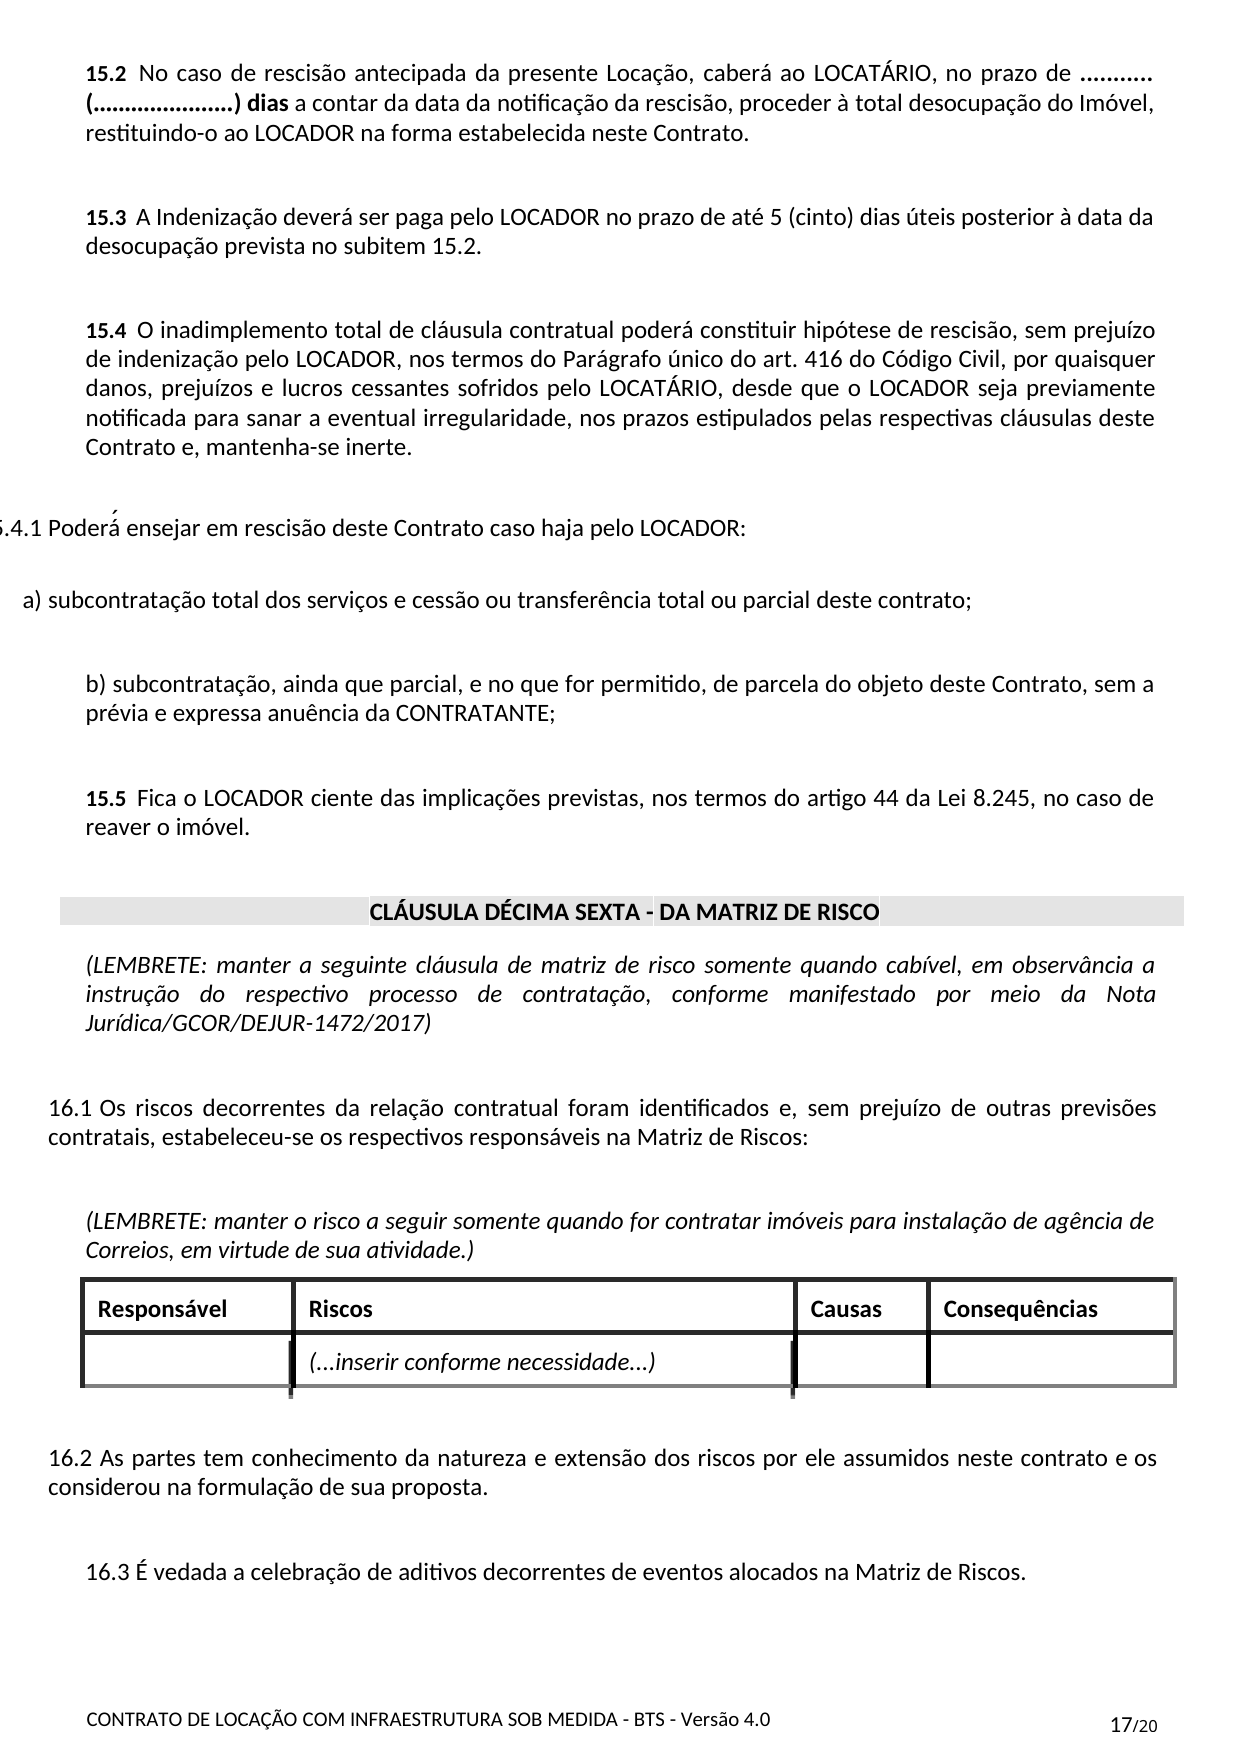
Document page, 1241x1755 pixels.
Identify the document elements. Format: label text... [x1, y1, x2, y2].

list subcontratação total dos serviços e cessão ou transferência total ou parcial deste contrato; [22, 584, 1197, 615]
table_header Riscos [296, 1282, 793, 1330]
table_header Consequências [931, 1282, 1173, 1330]
table_cell (...inserir conforme necessidade...) [296, 1335, 793, 1383]
table_cell [931, 1335, 1173, 1383]
table_cell [798, 1335, 926, 1383]
list O inadimplemento total de cláusula contratual poderá constituir hipótese de rescisão, sem prejuízo de indenização pelo LOCADOR, nos termos do Parágrafo único do art. 416 do Código Civil, por quaisquer danos, prejuízos e lucros cessantes sofridos pelo LOCATÁRIO, desde que o LOCADOR seja previamente notificada para sanar a eventual irregularidade, nos prazos estipulados pelas respectivas cláusulas deste Contrato e, mantenha-se inerte. [85, 315, 1157, 462]
text (LEMBRETE: manter o risco a seguir somente quando for contratar imóveis para instalação de agência de Correios, em virtude de sua atividade.) [85, 1206, 1156, 1265]
list É vedada a celebração de aditivos decorrentes de eventos alocados na Matriz de Riscos. [85, 1556, 1197, 1586]
list As partes tem conhecimento da natureza e extensão dos riscos por ele assumidos neste contrato e os considerou na formulação de sua proposta. [48, 1443, 1157, 1502]
table_header Causas [798, 1282, 926, 1330]
list Poderá́ ensejar em rescisão deste Contrato caso haja pelo LOCADOR: [0, 505, 1197, 543]
text restituindo-o ao LOCADOR na forma estabelecida neste Contrato. [85, 118, 1197, 148]
list subcontratação, ainda que parcial, e no que for permitido, de parcela do objeto deste Contrato, sem a prévia e expressa anuência da CONTRATANTE; [85, 669, 1156, 728]
text ( ) dias a contar da data da notificação da rescisão, proceder à total desocupação do Imóvel, [85, 88, 1197, 118]
table_cell [85, 1335, 291, 1383]
list No caso de rescisão antecipada da presente Locação, caberá ao LOCATÁRIO, no prazo de ........... [85, 57, 1197, 88]
list Fica o LOCADOR ciente das implicações previstas, nos termos do artigo 44 da Lei 8.245, no caso de reaver o imóvel. [85, 783, 1156, 842]
list A Indenização deverá ser paga pelo LOCADOR no prazo de até 5 (cinto) dias úteis posterior à data da desocupação prevista no subitem 15.2. [85, 202, 1156, 261]
text (LEMBRETE: manter a seguinte cláusula de matriz de risco somente quando cabível, em observância a instrução do respectivo processo de contratação, conforme manifestado por meio da Nota Jurídica/GCOR/DEJUR-1472/2017) [85, 950, 1157, 1038]
table_header Responsável [85, 1282, 291, 1330]
list Os riscos decorrentes da relação contratual foram identificados e, sem prejuízo de outras previsões contratais, estabeleceu-se os respectivos responsáveis na Matriz de Riscos: [48, 1093, 1157, 1151]
subtitle CLÁUSULA DÉCIMA SEXTA - DA MATRIZ DE RISCO [59, 896, 1197, 926]
